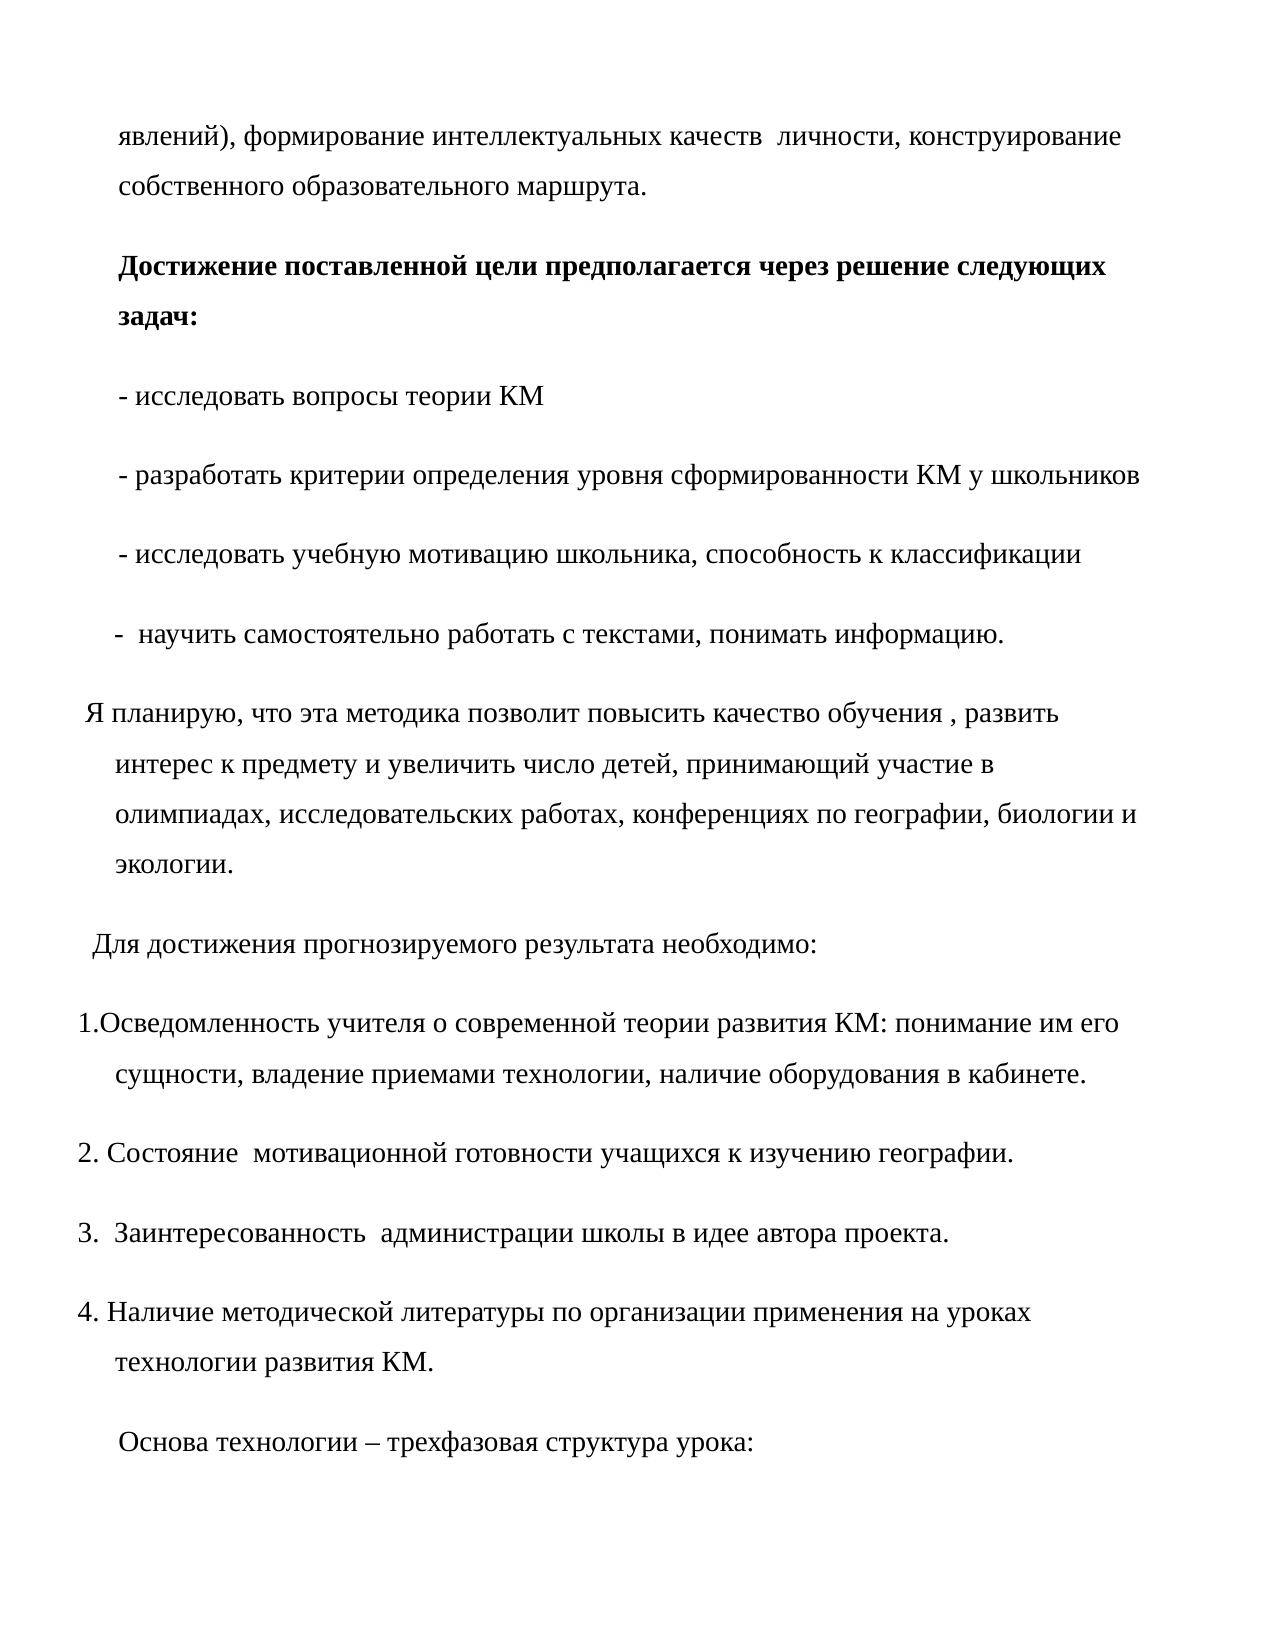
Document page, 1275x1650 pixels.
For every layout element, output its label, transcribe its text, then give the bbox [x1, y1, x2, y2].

text - исследовать вопросы теории КМ [118, 378, 1157, 411]
text 4. Наличие методической литературы по организации применения на уроках технологии развития КМ. [77, 1294, 1157, 1378]
text 3. Заинтересованность администрации школы в идее автора проекта. [77, 1215, 1157, 1248]
text Я планирую, что эта методика позволит повысить качество обучения , развить интерес к предмету и увеличить число детей, принимающий участие в олимпиадах, исследовательских работах, конференциях по географии, биологии и экологии. [77, 696, 1157, 880]
text Для достижения прогнозируемого результата необходимо: [77, 926, 1157, 959]
text - разработать критерии определения уровня сформированности КМ у школьников [118, 457, 1157, 491]
text Основа технологии – трехфазовая структура урока: [118, 1424, 1157, 1458]
text 2. Состояние мотивационной готовности учащихся к изучению географии. [77, 1135, 1157, 1169]
text 1.Осведомленность учителя о современной теории развития КМ: понимание им его сущности, владение приемами технологии, наличие оборудования в кабинете. [77, 1006, 1157, 1089]
text - исследовать учебную мотивацию школьника, способность к классификации [118, 537, 1157, 570]
text - научить самостоятельно работать с текстами, понимать информацию. [77, 616, 1157, 650]
text явлений), формирование интеллектуальных качеств личности, конструирование собственного образовательного маршрута. [118, 118, 1157, 202]
text Достижение поставленной цели предполагается через решение следующих задач: [118, 248, 1157, 332]
